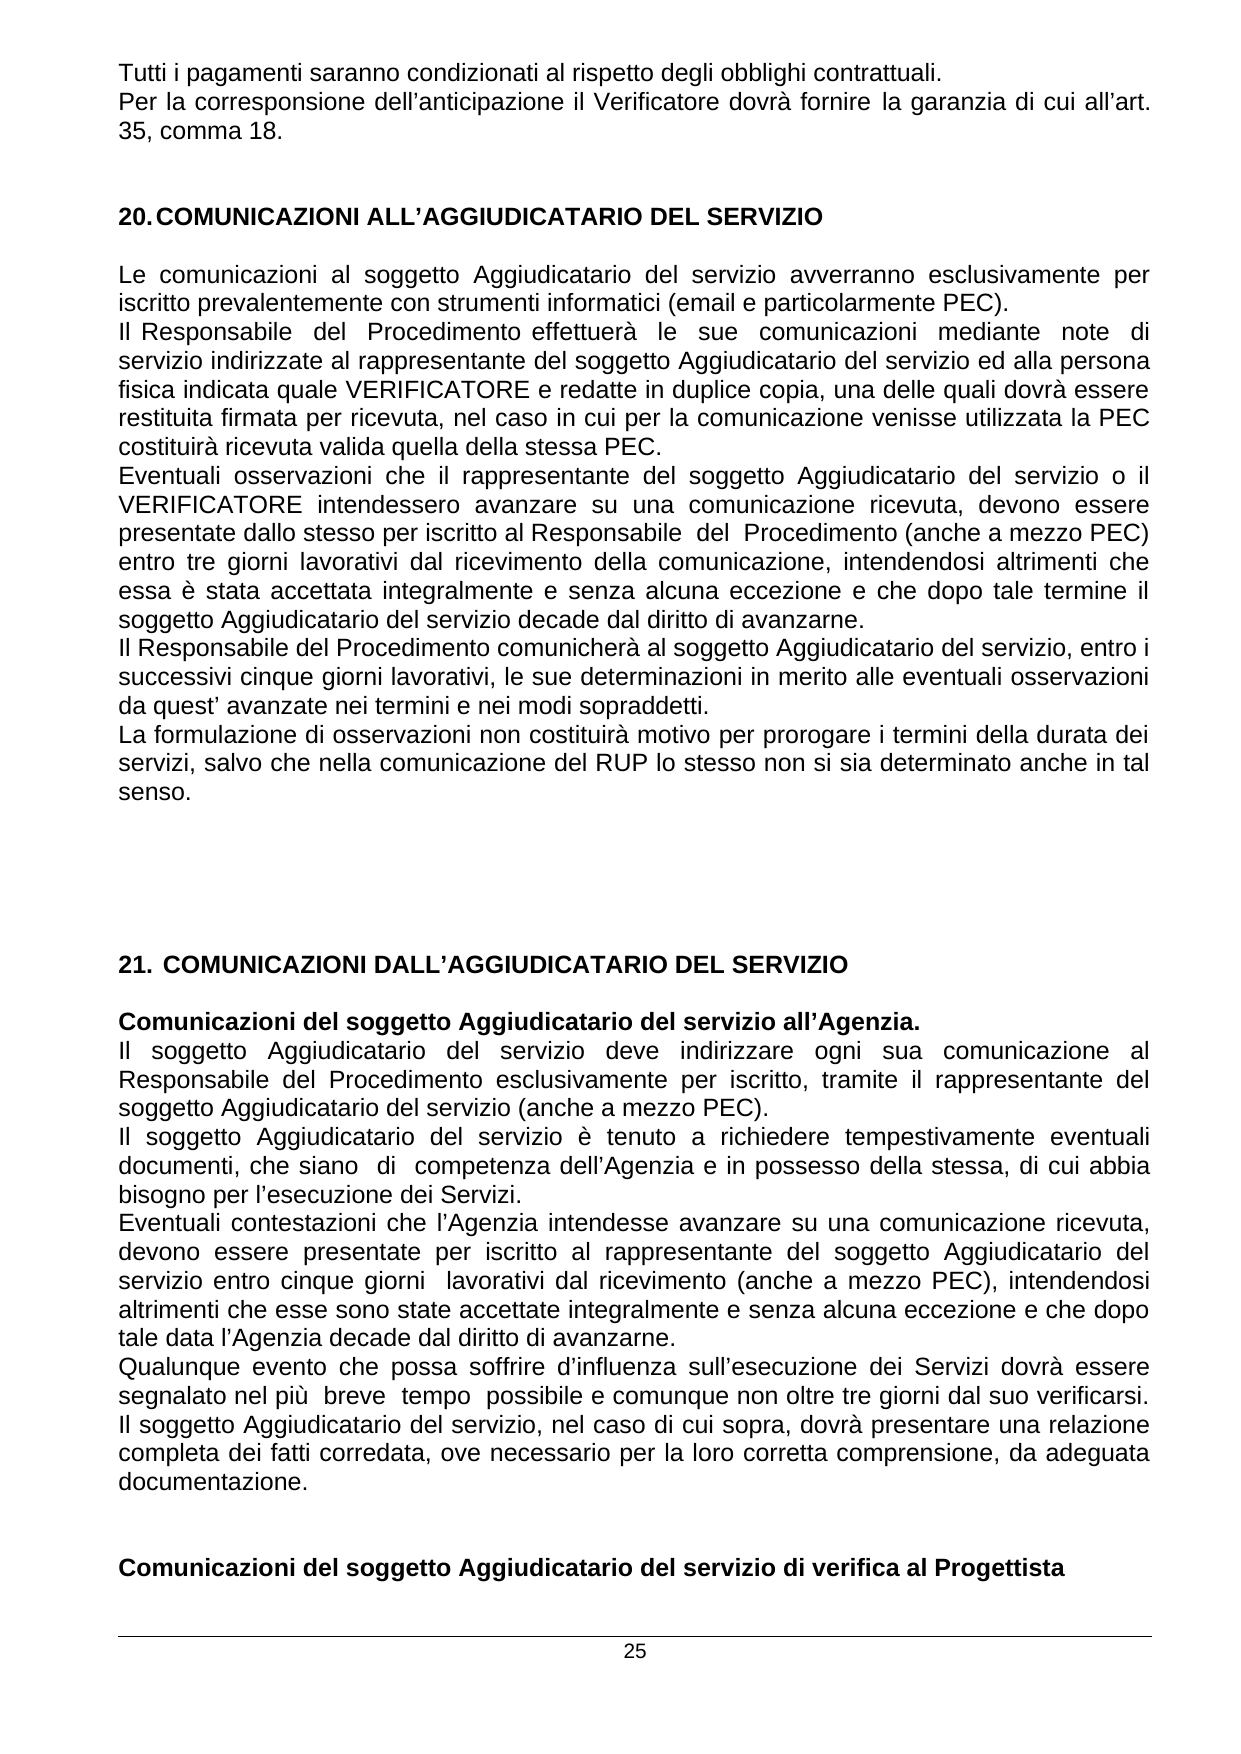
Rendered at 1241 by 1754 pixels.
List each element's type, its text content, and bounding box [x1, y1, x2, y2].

text Il soggetto Aggiudicatario del servizio è tenuto a richiedere tempestivamente eventuali documenti, che siano di competenza dell’Agenzia e in possesso della stessa, di cui abbia bisogno per l’esecuzione dei Servizi. [118, 1122, 1152, 1208]
text Comunicazioni del soggetto Aggiudicatario del servizio di verifica al Progettista [118, 1553, 1152, 1582]
text Il Responsabile del Procedimento comunicherà al soggetto Aggiudicatario del servizio, entro i successivi cinque giorni lavorativi, le sue determinazioni in merito alle eventuali osservazioni da quest’ avanzate nei termini e nei modi sopraddetti. [118, 633, 1152, 719]
text Eventuali osservazioni che il rappresentante del soggetto Aggiudicatario del servizio o il VERIFICATORE intendessero avanzare su una comunicazione ricevuta, devono essere presentate dallo stesso per iscritto al Responsabile del Procedimento (anche a mezzo PEC) entro tre giorni lavorativi dal ricevimento della comunicazione, intendendosi altrimenti che essa è stata accettata integralmente e senza alcuna eccezione e che dopo tale termine il soggetto Aggiudicatario del servizio decade dal diritto di avanzarne. [118, 461, 1152, 633]
text Per la corresponsione dell’anticipazione il Verificatore dovrà fornire la garanzia di cui all’art. 35, comma 18. [118, 87, 1152, 144]
text Tutti i pagamenti saranno condizionati al rispetto degli obblighi contrattuali. [118, 58, 1152, 87]
text Le comunicazioni al soggetto Aggiudicatario del servizio avverranno esclusivamente per iscritto prevalentemente con strumenti informatici (email e particolarmente PEC). [118, 259, 1152, 317]
text Eventuali contestazioni che l’Agenzia intendesse avanzare su una comunicazione ricevuta, devono essere presentate per iscritto al rappresentante del soggetto Aggiudicatario del servizio entro cinque giorni lavorativi dal ricevimento (anche a mezzo PEC), intendendosi altrimenti che esse sono state accettate integralmente e senza alcuna eccezione e che dopo tale data l’Agenzia decade dal diritto di avanzarne. [118, 1208, 1152, 1352]
text Il soggetto Aggiudicatario del servizio deve indirizzare ogni sua comunicazione al Responsabile del Procedimento esclusivamente per iscritto, tramite il rappresentante del soggetto Aggiudicatario del servizio (anche a mezzo PEC). [118, 1036, 1152, 1122]
list COMUNICAZIONI DALL’AGGIUDICATARIO DEL SERVIZIO [118, 949, 1152, 978]
text Comunicazioni del soggetto Aggiudicatario del servizio all’Agenzia. [118, 1007, 1152, 1036]
list COMUNICAZIONI ALL’AGGIUDICATARIO DEL SERVIZIO [118, 202, 1152, 231]
text Il Responsabile del Procedimento effettuerà le sue comunicazioni mediante note di servizio indirizzate al rappresentante del soggetto Aggiudicatario del servizio ed alla persona fisica indicata quale VERIFICATORE e redatte in duplice copia, una delle quali dovrà essere restituita firmata per ricevuta, nel caso in cui per la comunicazione venisse utilizzata la PEC costituirà ricevuta valida quella della stessa PEC. [118, 317, 1152, 461]
text La formulazione di osservazioni non costituirà motivo per prorogare i termini della durata dei servizi, salvo che nella comunicazione del RUP lo stesso non si sia determinato anche in tal senso. [118, 719, 1152, 806]
text Qualunque evento che possa soffrire d’influenza sull’esecuzione dei Servizi dovrà essere segnalato nel più breve tempo possibile e comunque non oltre tre giorni dal suo verificarsi. Il soggetto Aggiudicatario del servizio, nel caso di cui sopra, dovrà presentare una relazione completa dei fatti corredata, ove necessario per la loro corretta comprensione, da adeguata documentazione. [118, 1352, 1152, 1496]
